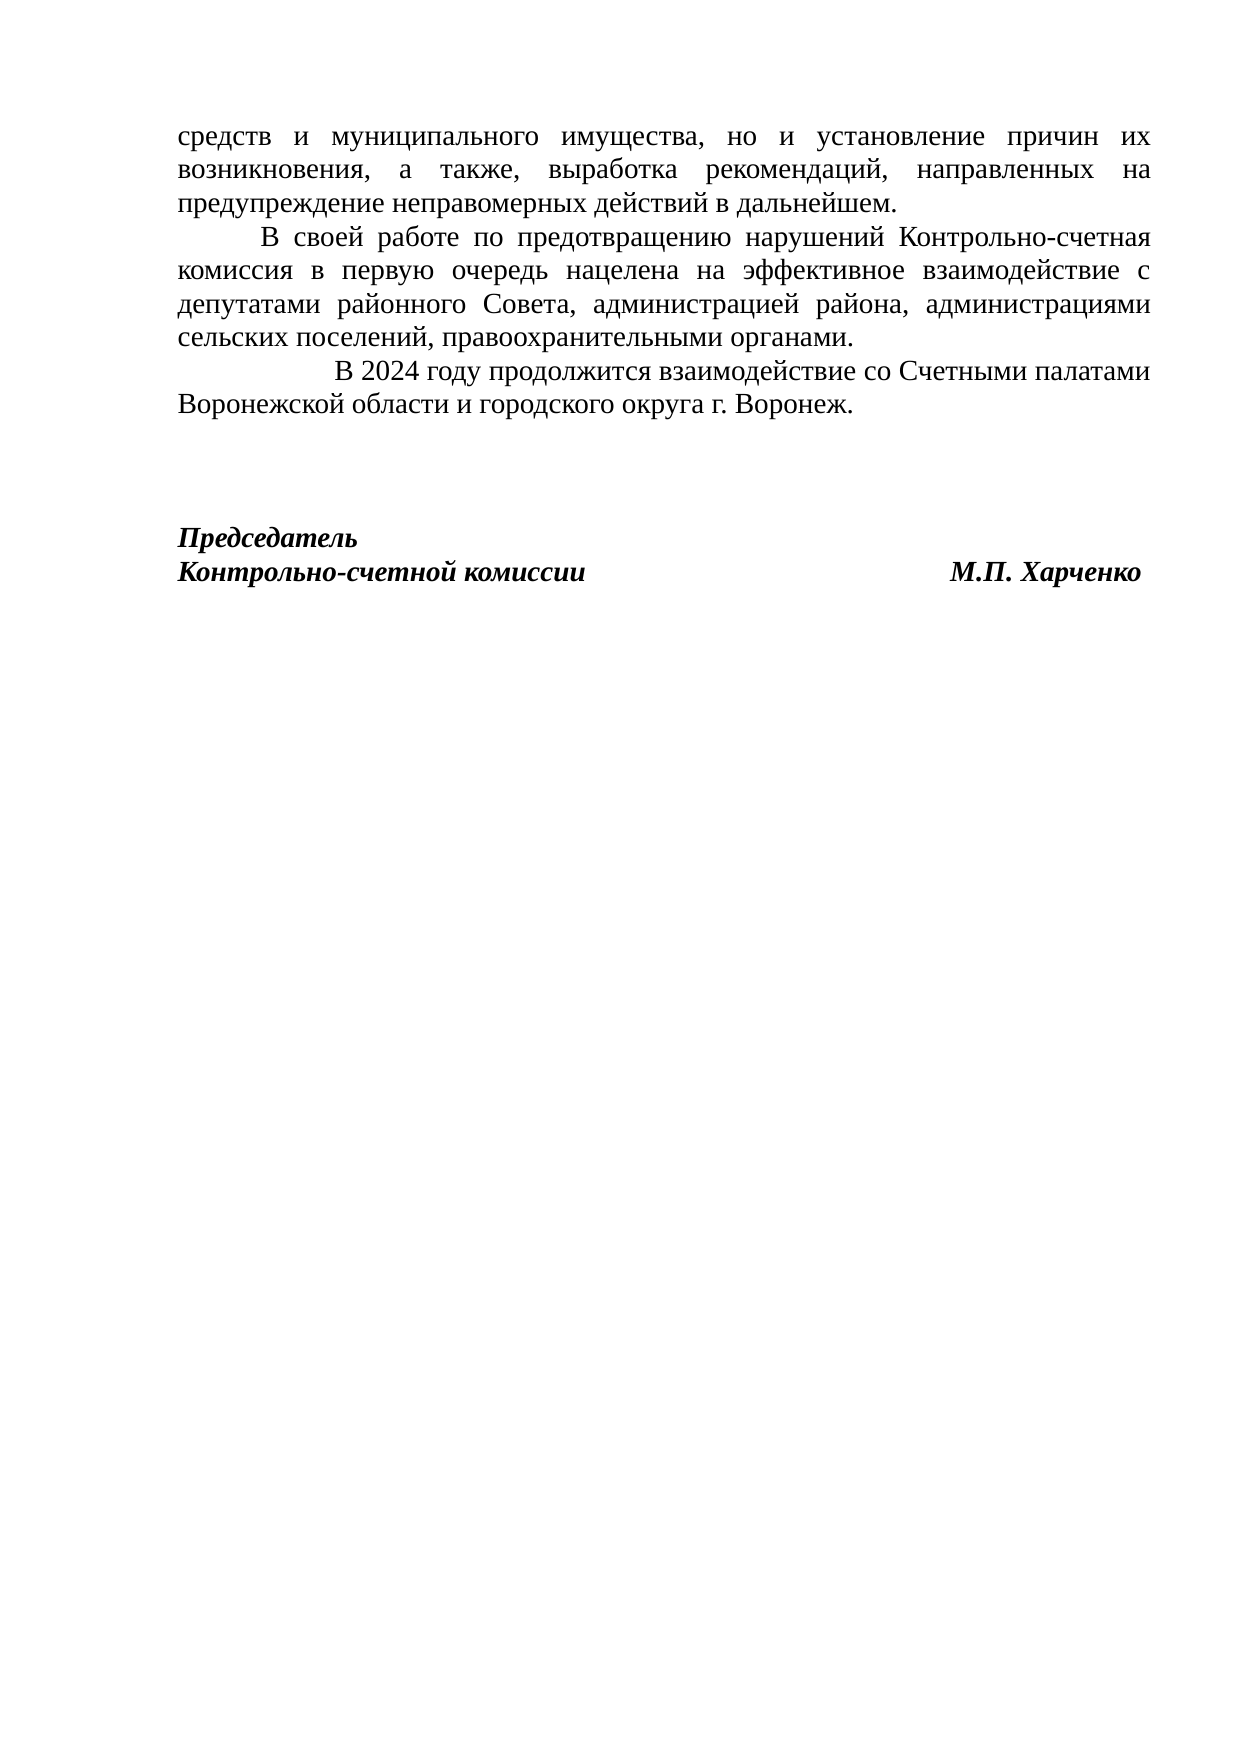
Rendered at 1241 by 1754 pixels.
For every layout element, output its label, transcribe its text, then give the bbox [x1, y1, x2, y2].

text Председатель [177, 521, 1152, 554]
text Контрольно-счетной комиссии М.П. Харченко [177, 554, 1152, 588]
text В своей работе по предотвращению нарушений Контрольно-счетная комиссия в первую очередь нацелена на эффективное взаимодействие с депутатами районного Совета, администрацией района, администрациями сельских поселений, правоохранительными органами. [177, 219, 1152, 353]
text средств и муниципального имущества, но и установление причин их возникновения, а также, выработка рекомендаций, направленных на предупреждение неправомерных действий в дальнейшем. [177, 118, 1152, 219]
text В 2024 году продолжится взаимодействие со Счетными палатами Воронежской области и городского округа г. Воронеж. [177, 353, 1152, 420]
